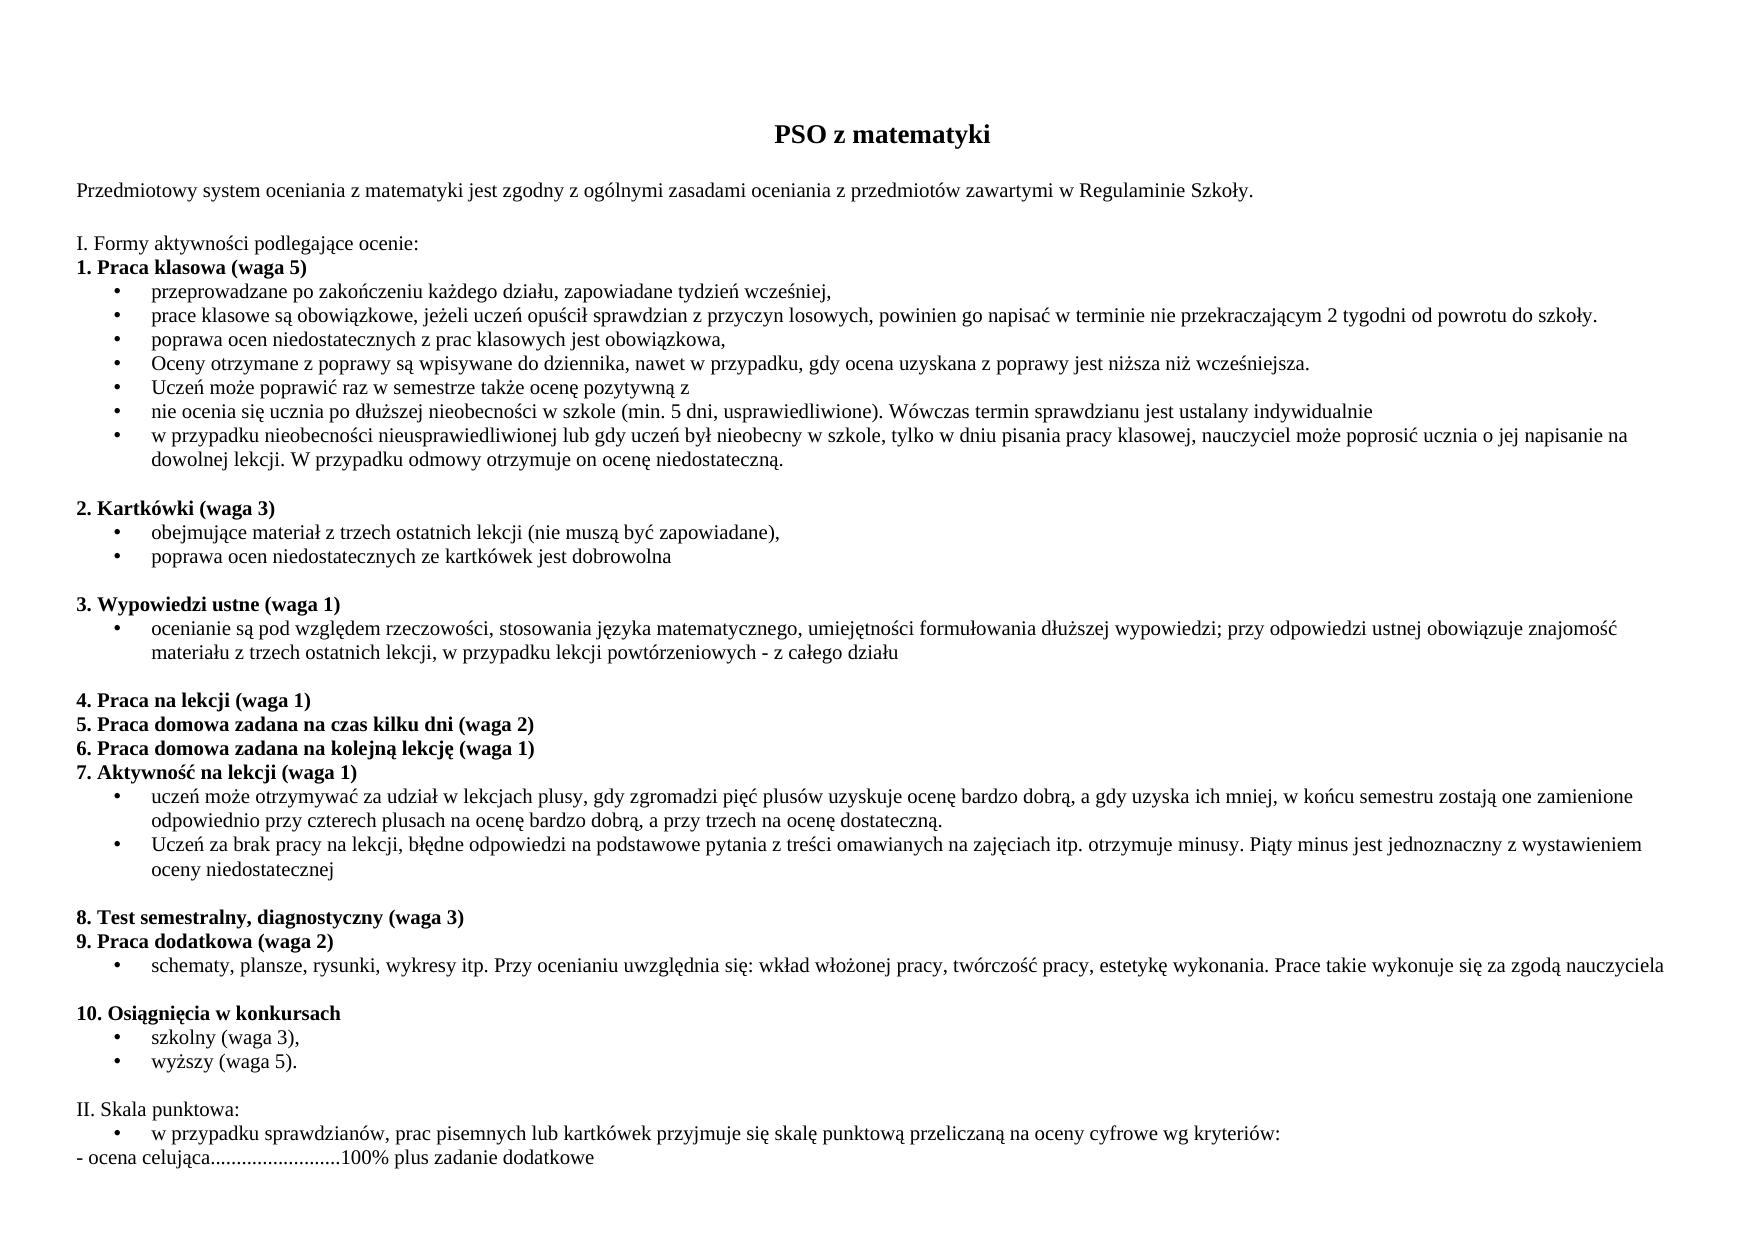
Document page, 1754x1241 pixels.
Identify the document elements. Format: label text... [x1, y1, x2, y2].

list uczeń może otrzymywać za udział w lekcjach plusy, gdy zgromadzi pięć plusów uzyskuje ocenę bardzo dobrą, a gdy uzyska ich mniej, w końcu semestru zostają one zamienione odpowiednio przy czterech plusach na ocenę bardzo dobrą, a przy trzech na ocenę dostateczną. [113, 784, 1689, 832]
list obejmujące materiał z trzech ostatnich lekcji (nie muszą być zapowiadane), [113, 519, 1689, 544]
list prace klasowe są obowiązkowe, jeżeli uczeń opuścił sprawdzian z przyczyn losowych, powinien go napisać w terminie nie przekraczającym 2 tygodni od powrotu do szkoły. [113, 303, 1689, 327]
text 7. Aktywność na lekcji (waga 1) [76, 760, 1689, 784]
list poprawa ocen niedostatecznych z prac klasowych jest obowiązkowa, [113, 327, 1689, 351]
list poprawa ocen niedostatecznych ze kartkówek jest dobrowolna [113, 544, 1689, 568]
text I. Formy aktywności podlegające ocenie: [76, 231, 1689, 255]
list ocenianie są pod względem rzeczowości, stosowania języka matematycznego, umiejętności formułowania dłuższej wypowiedzi; przy odpowiedzi ustnej obowiązuje znajomość materiału z trzech ostatnich lekcji, w przypadku lekcji powtórzeniowych - z całego działu [113, 616, 1689, 664]
text 3. Wypowiedzi ustne (waga 1) [76, 592, 1689, 616]
list Uczeń za brak pracy na lekcji, błędne odpowiedzi na podstawowe pytania z treści omawianych na zajęciach itp. otrzymuje minusy. Piąty minus jest jednoznaczny z wystawieniem oceny niedostatecznej [113, 832, 1689, 881]
text 9. Praca dodatkowa (waga 2) [76, 929, 1689, 953]
text PSO z matematyki [76, 118, 1689, 149]
list szkolny (waga 3), [113, 1025, 1689, 1049]
text 5. Praca domowa zadana na czas kilku dni (waga 2) [76, 712, 1689, 736]
text 6. Praca domowa zadana na kolejną lekcję (waga 1) [76, 736, 1689, 760]
text 10. Osiągnięcia w konkursach [76, 1001, 1689, 1025]
list schematy, plansze, rysunki, wykresy itp. Przy ocenianiu uwzględnia się: wkład włożonej pracy, twórczość pracy, estetykę wykonania. Prace takie wykonuje się za zgodą nauczyciela [113, 953, 1689, 977]
text II. Skala punktowa: [76, 1097, 1689, 1121]
list w przypadku nieobecności nieusprawiedliwionej lub gdy uczeń był nieobecny w szkole, tylko w dniu pisania pracy klasowej, nauczyciel może poprosić ucznia o jej napisanie na dowolnej lekcji. W przypadku odmowy otrzymuje on ocenę niedostateczną. [113, 423, 1689, 471]
text 8. Test semestralny, diagnostyczny (waga 3) [76, 904, 1689, 929]
list Oceny otrzymane z poprawy są wpisywane do dziennika, nawet w przypadku, gdy ocena uzyskana z poprawy jest niższa niż wcześniejsza. [113, 351, 1689, 375]
list w przypadku sprawdzianów, prac pisemnych lub kartkówek przyjmuje się skalę punktową przeliczaną na oceny cyfrowe wg kryteriów: [113, 1121, 1689, 1145]
text Przedmiotowy system oceniania z matematyki jest zgodny z ogólnymi zasadami oceniania z przedmiotów zawartymi w Regulaminie Szkoły. [76, 178, 1689, 202]
text 4. Praca na lekcji (waga 1) [76, 688, 1689, 712]
list wyższy (waga 5). [113, 1049, 1689, 1073]
text 1. Praca klasowa (waga 5) [76, 255, 1689, 279]
list Uczeń może poprawić raz w semestrze także ocenę pozytywną z [113, 375, 1689, 399]
text 2. Kartkówki (waga 3) [76, 496, 1689, 519]
text - ocena celująca.........................100% plus zadanie dodatkowe [76, 1145, 1689, 1169]
list przeprowadzane po zakończeniu każdego działu, zapowiadane tydzień wcześniej, [113, 279, 1689, 303]
list nie ocenia się ucznia po dłuższej nieobecności w szkole (min. 5 dni, usprawiedliwione). Wówczas termin sprawdzianu jest ustalany indywidualnie [113, 399, 1689, 423]
